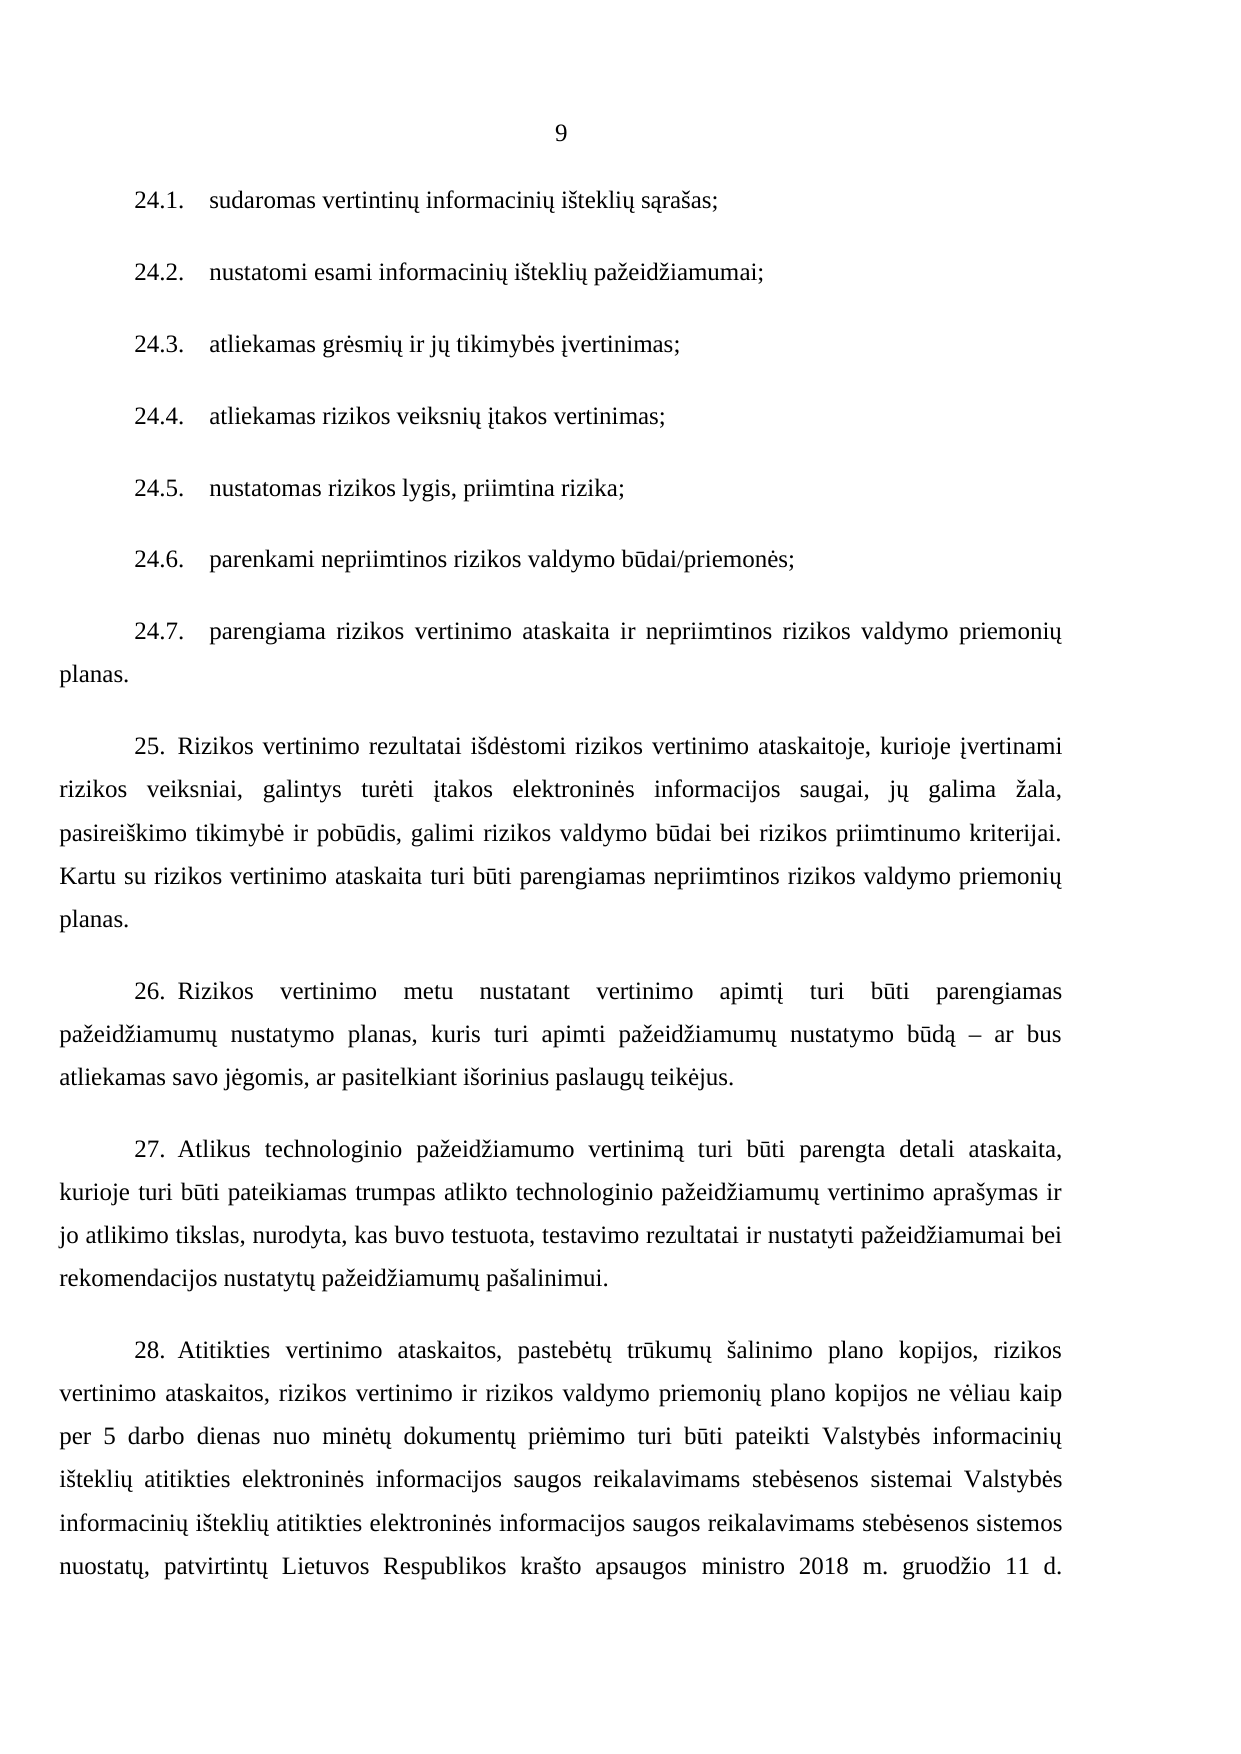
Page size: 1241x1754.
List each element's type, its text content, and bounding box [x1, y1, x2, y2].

text 27. Atlikus technologinio pažeidžiamumo vertinimą turi būti parengta detali ataskaita, kurioje turi būti pateikiamas trumpas atlikto technologinio pažeidžiamumų vertinimo aprašymas ir jo atlikimo tikslas, nurodyta, kas buvo testuota, testavimo rezultatai ir nustatyti pažeidžiamumai bei rekomendacijos nustatytų pažeidžiamumų pašalinimui. [59, 1134, 1063, 1292]
text 28. Atitikties vertinimo ataskaitos, pastebėtų trūkumų šalinimo plano kopijos, rizikos vertinimo ataskaitos, rizikos vertinimo ir rizikos valdymo priemonių plano kopijos ne vėliau kaip per 5 darbo dienas nuo minėtų dokumentų priėmimo turi būti pateikti Valstybės informacinių išteklių atitikties elektroninės informacijos saugos reikalavimams stebėsenos sistemai Valstybės informacinių išteklių atitikties elektroninės informacijos saugos reikalavimams stebėsenos sistemos nuostatų, patvirtintų Lietuvos Respublikos krašto apsaugos ministro 2018 m. gruodžio 11 d. [59, 1335, 1063, 1579]
text 24.5. nustatomas rizikos lygis, priimtina rizika; [59, 473, 1063, 501]
text 24.1. sudaromas vertintinų informacinių išteklių sąrašas; [59, 185, 1063, 214]
text 24.2. nustatomi esami informacinių išteklių pažeidžiamumai; [59, 257, 1063, 286]
text 24.6. parenkami nepriimtinos rizikos valdymo būdai/priemonės; [59, 544, 1063, 573]
text 24.4. atliekamas rizikos veiksnių įtakos vertinimas; [59, 401, 1063, 429]
text 25. Rizikos vertinimo rezultatai išdėstomi rizikos vertinimo ataskaitoje, kurioje įvertinami rizikos veiksniai, galintys turėti įtakos elektroninės informacijos saugai, jų galima žala, pasireiškimo tikimybė ir pobūdis, galimi rizikos valdymo būdai bei rizikos priimtinumo kriterijai. Kartu su rizikos vertinimo ataskaita turi būti parengiamas nepriimtinos rizikos valdymo priemonių planas. [59, 731, 1063, 933]
text 24.3. atliekamas grėsmių ir jų tikimybės įvertinimas; [59, 329, 1063, 358]
text 24.7. parengiama rizikos vertinimo ataskaita ir nepriimtinos rizikos valdymo priemonių planas. [59, 616, 1063, 688]
text 26. Rizikos vertinimo metu nustatant vertinimo apimtį turi būti parengiamas pažeidžiamumų nustatymo planas, kuris turi apimti pažeidžiamumų nustatymo būdą – ar bus atliekamas savo jėgomis, ar pasitelkiant išorinius paslaugų teikėjus. [59, 976, 1063, 1091]
